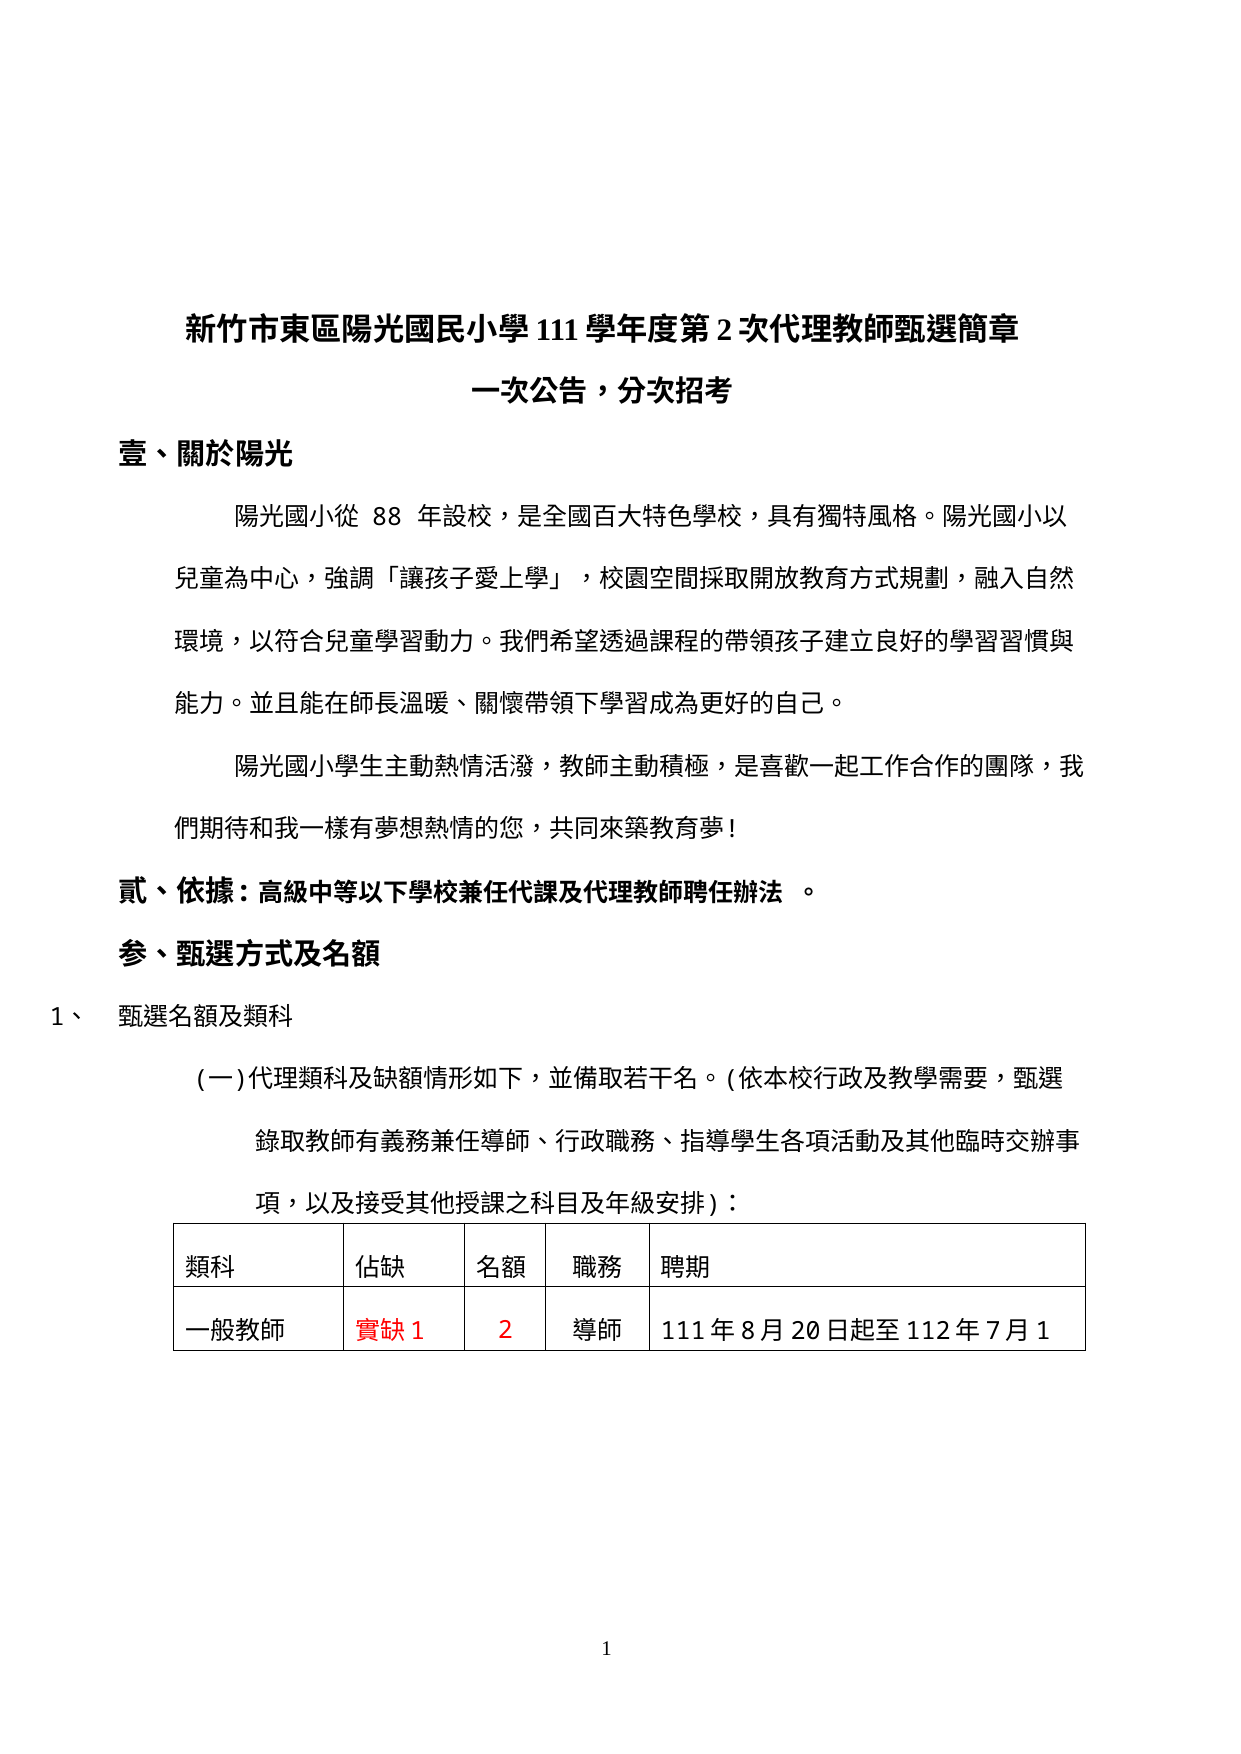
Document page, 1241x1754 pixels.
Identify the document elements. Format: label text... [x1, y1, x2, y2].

table_cell 一般教師 [174, 1287, 343, 1349]
table_header 職務 [546, 1224, 649, 1286]
table_cell 111年8月20日起至112年7月1 [650, 1287, 1085, 1349]
text 新竹市東區陽光國民小學111學年度第2次代理教師甄選簡章 [118, 285, 1087, 347]
table_header 聘期 [650, 1224, 1085, 1286]
text 一次公告，分次招考 [118, 347, 1087, 410]
text 壹、關於陽光 [118, 410, 1087, 472]
list 甄選名額及類科 [49, 972, 1087, 1035]
table_header 名額 [465, 1224, 545, 1286]
text (一)代理類科及缺額情形如下，並備取若干名。(依本校行政及教學需要，甄選錄取教師有義務兼任導師、行政職務、指導學生各項活動及其他臨時交辦事項，以及接受其他授課之科目及年級安排)： [118, 1035, 1087, 1222]
text 陽光國小從 88 年設校，是全國百大特色學校，具有獨特風格。陽光國小以兒童為中心，強調「讓孩子愛上學」，校園空間採取開放教育方式規劃，融入自然環境，以符合兒童學習動力。我們希望透過課程的帶領孩子建立良好的學習習慣與能力。並且能在師長溫暖、關懷帶領下學習成為更好的自己。 [174, 472, 1087, 722]
table_cell 導師 [546, 1287, 649, 1349]
table_header 類科 [174, 1224, 343, 1286]
text 貳、依據: 高級中等以下學校兼任代課及代理教師聘任辦法 。 [118, 847, 1087, 910]
table_cell 實缺1 [344, 1287, 464, 1349]
text 参、甄選方式及名額 [118, 910, 1087, 972]
table_header 佔缺 [344, 1224, 464, 1286]
table_cell 2 [465, 1287, 545, 1349]
text 陽光國小學生主動熱情活潑，教師主動積極，是喜歡一起工作合作的團隊，我們期待和我一樣有夢想熱情的您，共同來築教育夢! [174, 722, 1087, 847]
